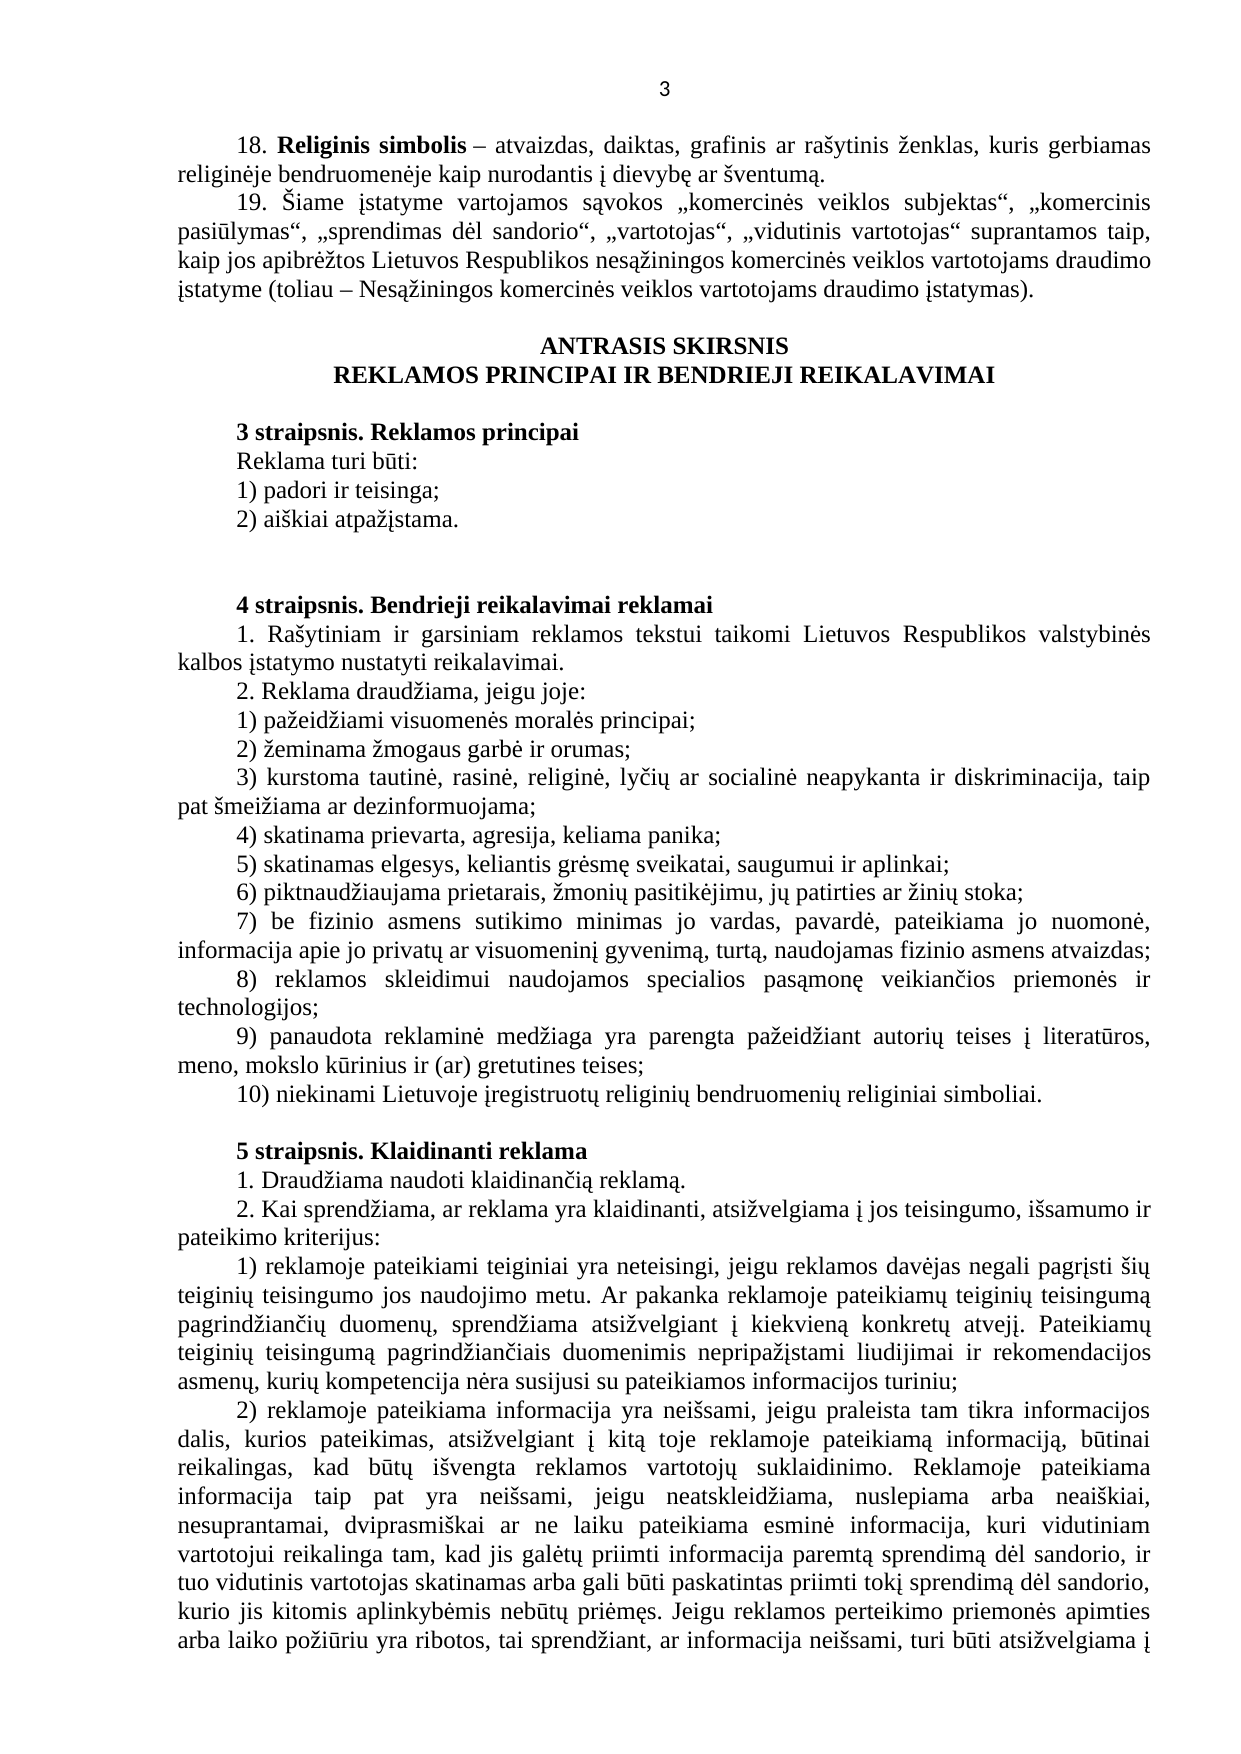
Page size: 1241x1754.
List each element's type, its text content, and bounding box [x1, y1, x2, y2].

text REKLAMOS PRINCIPAI IR BENDRIEJI REIKALAVIMAI [177, 360, 1152, 389]
text 1) reklamoje pateikiami teiginiai yra neteisingi, jeigu reklamos davėjas negali pagrįsti šių teiginių teisingumo jos naudojimo metu. Ar pakanka reklamoje pateikiamų teiginių teisingumą pagrindžiančių duomenų, sprendžiama atsižvelgiant į kiekvieną konkretų atvejį. Pateikiamų teiginių teisingumą pagrindžiančiais duomenimis nepripažįstami liudijimai ir rekomendacijos asmenų, kurių kompetencija nėra susijusi su pateikiamos informacijos turiniu; [177, 1251, 1152, 1395]
text 4 straipsnis. Bendrieji reikalavimai reklamai [177, 590, 1152, 619]
text 3 straipsnis. Reklamos principai [177, 417, 1152, 446]
text 5) skatinamas elgesys, keliantis grėsmę sveikatai, saugumui ir aplinkai; [177, 849, 1152, 877]
text 1. Rašytiniam ir garsiniam reklamos tekstui taikomi Lietuvos Respublikos valstybinės kalbos įstatymo nustatyti reikalavimai. [177, 619, 1152, 676]
text 2. Kai sprendžiama, ar reklama yra klaidinanti, atsižvelgiama į jos teisingumo, išsamumo ir pateikimo kriterijus: [177, 1194, 1152, 1251]
text 5 straipsnis. Klaidinanti reklama [177, 1136, 1152, 1165]
text 8) reklamos skleidimui naudojamos specialios pasąmonę veikiančios priemonės ir technologijos; [177, 964, 1152, 1021]
text ANTRASIS SKIRSNIS [177, 331, 1152, 360]
text 4) skatinama prievarta, agresija, keliama panika; [177, 820, 1152, 849]
text Reklama turi būti: [177, 446, 1152, 475]
text 18. Religinis simbolis – atvaizdas, daiktas, grafinis ar rašytinis ženklas, kuris gerbiamas religinėje bendruomenėje kaip nurodantis į dievybę ar šventumą. [177, 130, 1152, 187]
text 2. Reklama draudžiama, jeigu joje: [177, 676, 1152, 705]
text 9) panaudota reklaminė medžiaga yra parengta pažeidžiant autorių teises į literatūros, meno, mokslo kūrinius ir (ar) gretutines teises; [177, 1021, 1152, 1079]
text 19. Šiame įstatyme vartojamos sąvokos „komercinės veiklos subjektas“, „komercinis pasiūlymas“, „sprendimas dėl sandorio“, „vartotojas“, „vidutinis vartotojas“ suprantamos taip, kaip jos apibrėžtos Lietuvos Respublikos nesąžiningos komercinės veiklos vartotojams draudimo įstatyme (toliau – Nesąžiningos komercinės veiklos vartotojams draudimo įstatymas). [177, 187, 1152, 302]
text 3) kurstoma tautinė, rasinė, religinė, lyčių ar socialinė neapykanta ir diskriminacija, taip pat šmeižiama ar dezinformuojama; [177, 762, 1152, 820]
text 10) niekinami Lietuvoje įregistruotų religinių bendruomenių religiniai simboliai. [177, 1079, 1152, 1107]
text 2) žeminama žmogaus garbė ir orumas; [177, 734, 1152, 762]
text 2) reklamoje pateikiama informacija yra neišsami, jeigu praleista tam tikra informacijos dalis, kurios pateikimas, atsižvelgiant į kitą toje reklamoje pateikiamą informaciją, būtinai reikalingas, kad būtų išvengta reklamos vartotojų suklaidinimo. Reklamoje pateikiama informacija taip pat yra neišsami, jeigu neatskleidžiama, nuslepiama arba neaiškiai, nesuprantamai, dviprasmiškai ar ne laiku pateikiama esminė informacija, kuri vidutiniam vartotojui reikalinga tam, kad jis galėtų priimti informacija paremtą sprendimą dėl sandorio, ir tuo vidutinis vartotojas skatinamas arba gali būti paskatintas priimti tokį sprendimą dėl sandorio, kurio jis kitomis aplinkybėmis nebūtų priėmęs. Jeigu reklamos perteikimo priemonės apimties arba laiko požiūriu yra ribotos, tai sprendžiant, ar informacija neišsami, turi būti atsižvelgiama į [177, 1395, 1152, 1654]
text 1) padori ir teisinga; [177, 475, 1152, 504]
text 2) aiškiai atpažįstama. [177, 504, 1152, 532]
text 7) be fizinio asmens sutikimo minimas jo vardas, pavardė, pateikiama jo nuomonė, informacija apie jo privatų ar visuomeninį gyvenimą, turtą, naudojamas fizinio asmens atvaizdas; [177, 906, 1152, 964]
text 1) pažeidžiami visuomenės moralės principai; [177, 705, 1152, 734]
text 6) piktnaudžiaujama prietarais, žmonių pasitikėjimu, jų patirties ar žinių stoka; [177, 877, 1152, 906]
text 1. Draudžiama naudoti klaidinančią reklamą. [177, 1165, 1152, 1194]
